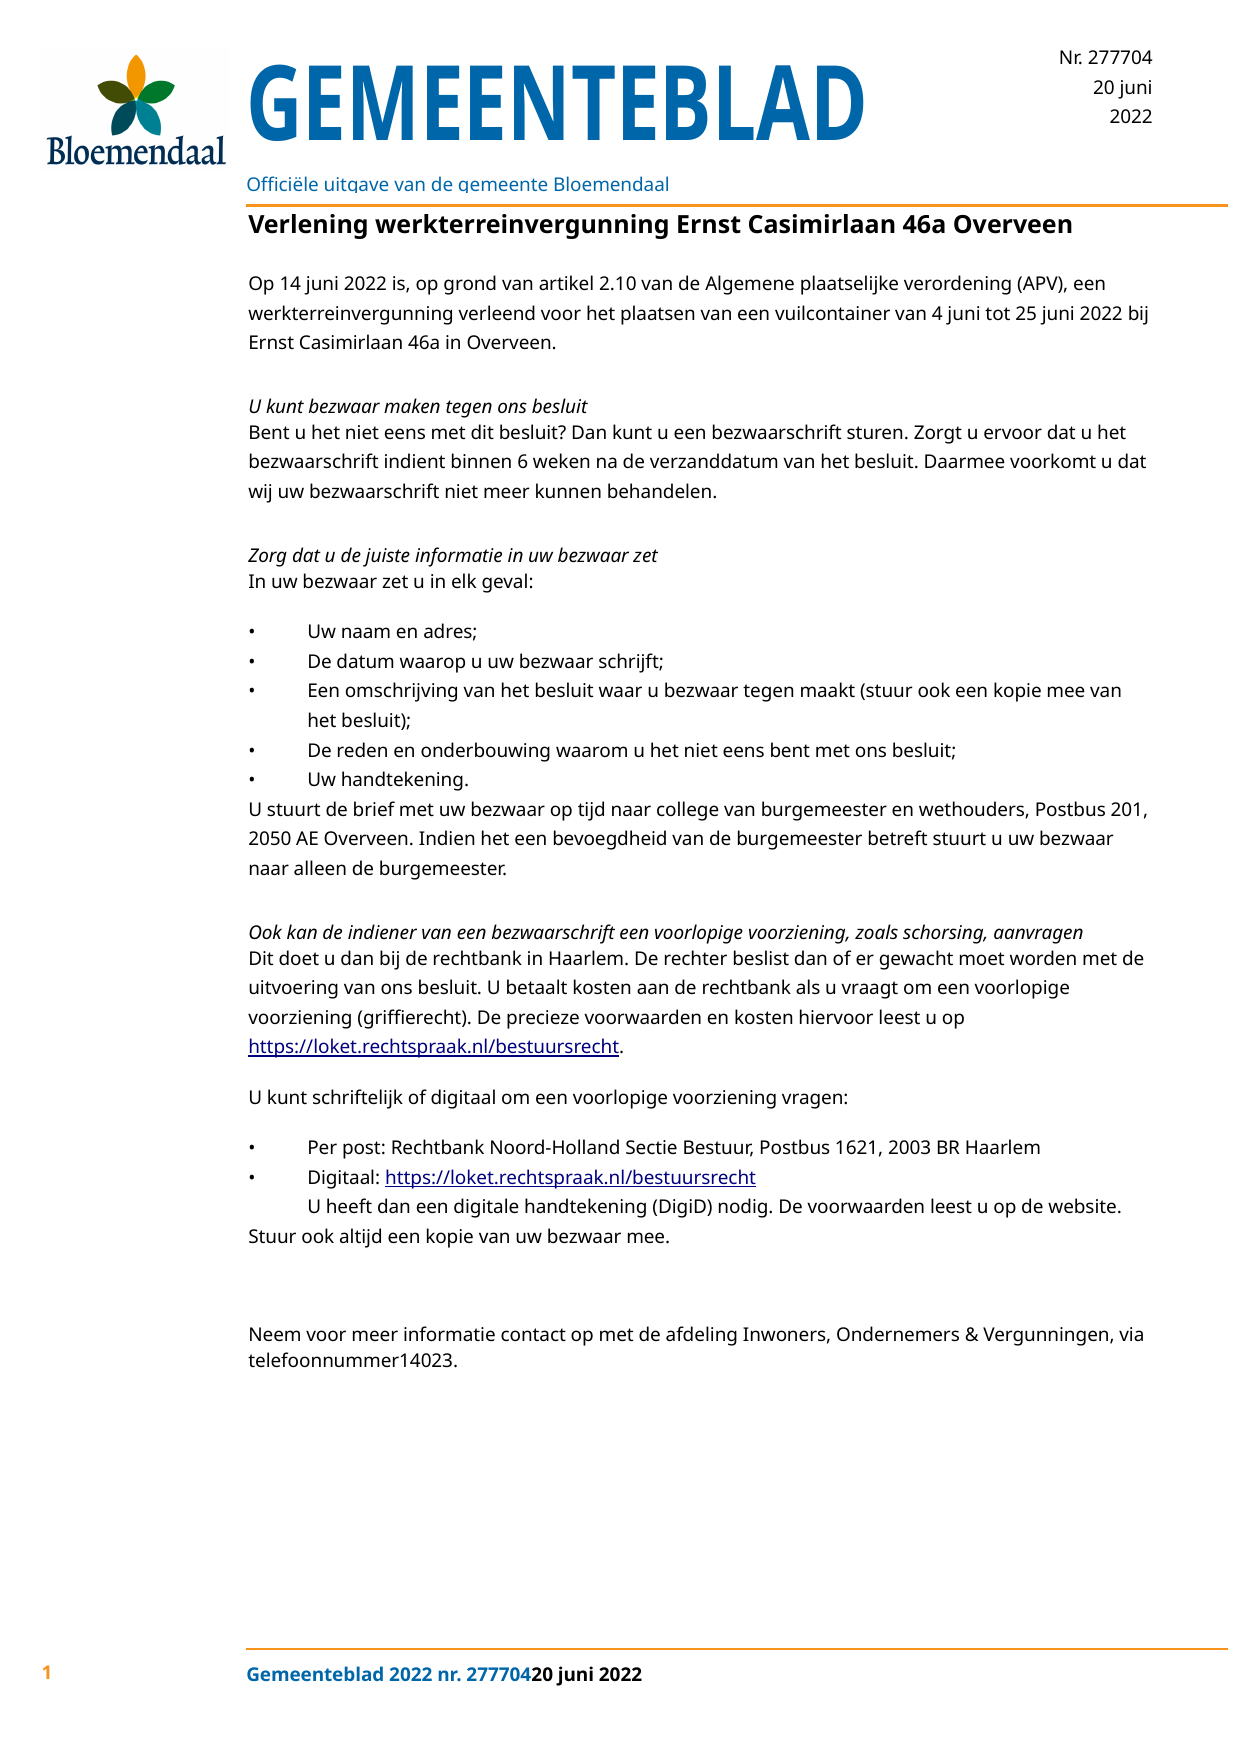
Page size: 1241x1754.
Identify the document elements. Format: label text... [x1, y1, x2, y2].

list Digitaal: https://loket.rechtspraak.nl/bestuursrecht [248, 1164, 1152, 1190]
list De datum waarop u uw bezwaar schrijft; [248, 648, 1152, 674]
list De reden en onderbouwing waarom u het niet eens bent met ons besluit; [248, 737, 1152, 762]
text Verlening werkterreinvergunning Ernst Casimirlaan 46a Overveen [248, 207, 1152, 241]
list Uw naam en adres; [248, 618, 1152, 644]
text U stuurt de brief met uw bezwaar op tijd naar college van burgemeester en wethouders, Postbus 201, 2050 AE Overveen. Indien het een bevoegdheid van de burgemeester betreft stuurt u uw bezwaar naar alleen de burgemeester. [248, 796, 1152, 881]
text U kunt bezwaar maken tegen ons besluit [248, 393, 1152, 419]
text Zorg dat u de juiste informatie in uw bezwaar zet [248, 542, 1152, 568]
text Stuur ook altijd een kopie van uw bezwaar mee. [248, 1223, 1152, 1249]
text In uw bezwaar zet u in elk geval: [248, 568, 1152, 594]
picture [41, 47, 231, 172]
text Bent u het niet eens met dit besluit? Dan kunt u een bezwaarschrift sturen. Zorgt u ervoor dat u het bezwaarschrift indient binnen 6 weken na de verzanddatum van het besluit. Daarmee voorkomt u dat wij uw bezwaarschrift niet meer kunnen behandelen. [248, 419, 1152, 504]
list Uw handtekening. [248, 766, 1152, 792]
text Op 14 juni 2022 is, op grond van artikel 2.10 van de Algemene plaatselijke verordening (APV), een werkterreinvergunning verleend voor het plaatsen van een vuilcontainer van 4 juni tot 25 juni 2022 bij Ernst Casimirlaan 46a in Overveen. [248, 270, 1152, 355]
text Dit doet u dan bij de rechtbank in Haarlem. De rechter beslist dan of er gewacht moet worden met de uitvoering van ons besluit. U betaalt kosten aan de rechtbank als u vraagt om een voorlopige voorziening (griffierecht). De precieze voorwaarden en kosten hiervoor leest u op https://loket.rechtspraak.nl/bestuursrecht. [248, 945, 1152, 1059]
text Ook kan de indiener van een bezwaarschrift een voorlopige voorziening, zoals schorsing, aanvragen [248, 919, 1152, 945]
list Een omschrijving van het besluit waar u bezwaar tegen maakt (stuur ook een kopie mee van het besluit); [248, 678, 1152, 733]
text Neem voor meer informatie contact op met de afdeling Inwoners, Ondernemers & Vergunningen, via telefoonnummer14023. [248, 1321, 1152, 1373]
text U kunt schriftelijk of digitaal om een voorlopige voorziening vragen: [248, 1084, 1152, 1110]
list U heeft dan een digitale handtekening (DigiD) nodig. De voorwaarden leest u op de website. [248, 1193, 1152, 1219]
list Per post: Rechtbank Noord-Holland Sectie Bestuur, Postbus 1621, 2003 BR Haarlem [248, 1134, 1152, 1160]
